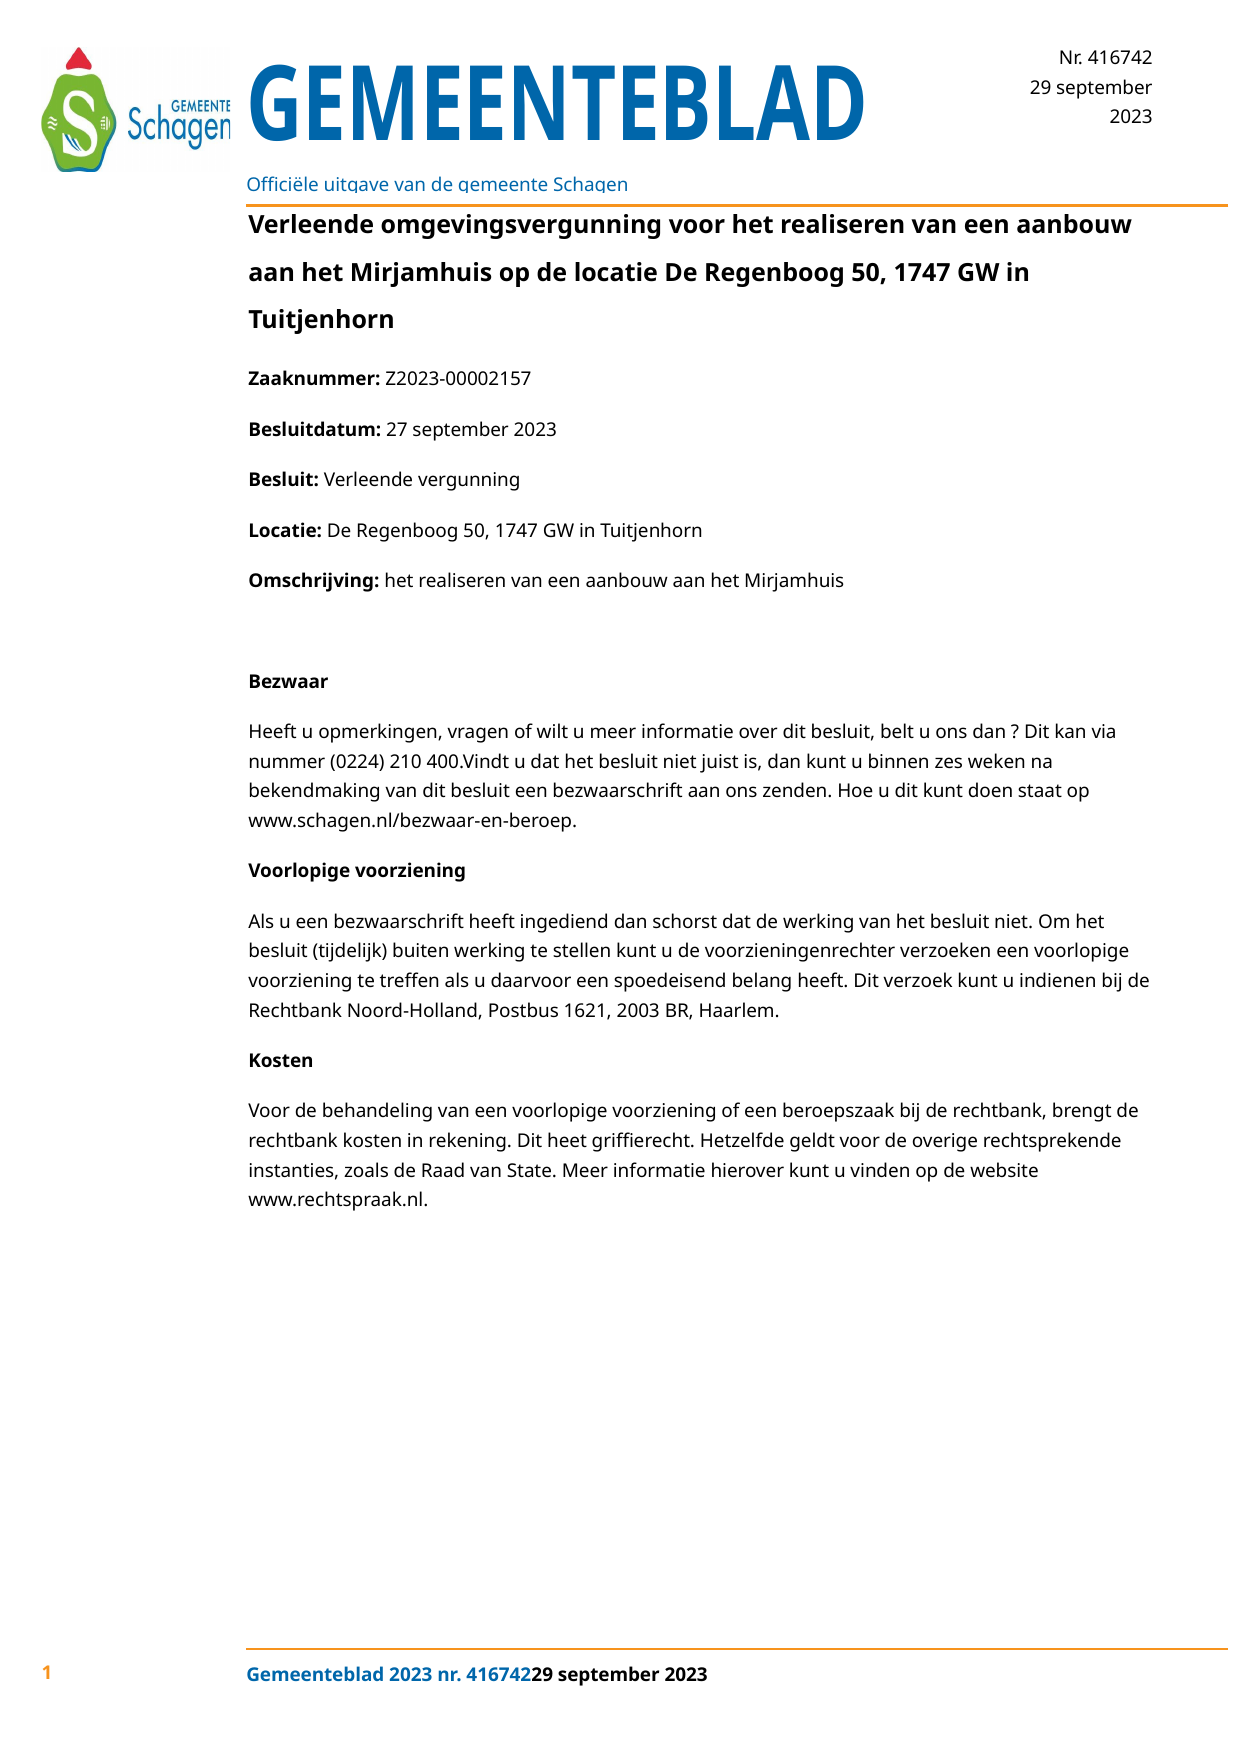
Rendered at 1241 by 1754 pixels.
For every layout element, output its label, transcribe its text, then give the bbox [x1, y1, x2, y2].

text Verleende omgevingsvergunning voor het realiseren van een aanbouw aan het Mirjamhuis op de locatie De Regenboog 50, 1747 GW in Tuitjenhorn [248, 207, 1152, 336]
text Voorlopige voorziening [248, 858, 1152, 883]
text Heeft u opmerkingen, vragen of wilt u meer informatie over dit besluit, belt u ons dan ? Dit kan via nummer (0224) 210 400.Vindt u dat het besluit niet juist is, dan kunt u binnen zes weken na bekendmaking van dit besluit een bezwaarschrift aan ons zenden. Hoe u dit kunt doen staat op www.schagen.nl/bezwaar-en-beroep. [248, 718, 1152, 833]
text Voor de behandeling van een voorlopige voorziening of een beroepszaak bij de rechtbank, brengt de rechtbank kosten in rekening. Dit heet griffierecht. Hetzelfde geldt voor de overige rechtsprekende instanties, zoals de Raad van State. Meer informatie hierover kunt u vinden op de website www.rechtspraak.nl. [248, 1098, 1152, 1212]
text Zaaknummer: Z2023-00002157 [248, 366, 1152, 391]
text Locatie: De Regenboog 50, 1747 GW in Tuitjenhorn [248, 517, 1152, 542]
text Besluitdatum: 27 september 2023 [248, 416, 1152, 442]
picture [41, 47, 231, 172]
text Omschrijving: het realiseren van een aanbouw aan het Mirjamhuis [248, 567, 1152, 593]
text Kosten [248, 1047, 1152, 1073]
text Als u een bezwaarschrift heeft ingediend dan schorst dat de werking van het besluit niet. Om het besluit (tijdelijk) buiten werking te stellen kunt u de voorzieningenrechter verzoeken een voorlopige voorziening te treffen als u daarvoor een spoedeisend belang heeft. Dit verzoek kunt u indienen bij de Rechtbank Noord-Holland, Postbus 1621, 2003 BR, Haarlem. [248, 908, 1152, 1022]
text Bezwaar [248, 668, 1152, 694]
text Besluit: Verleende vergunning [248, 466, 1152, 492]
